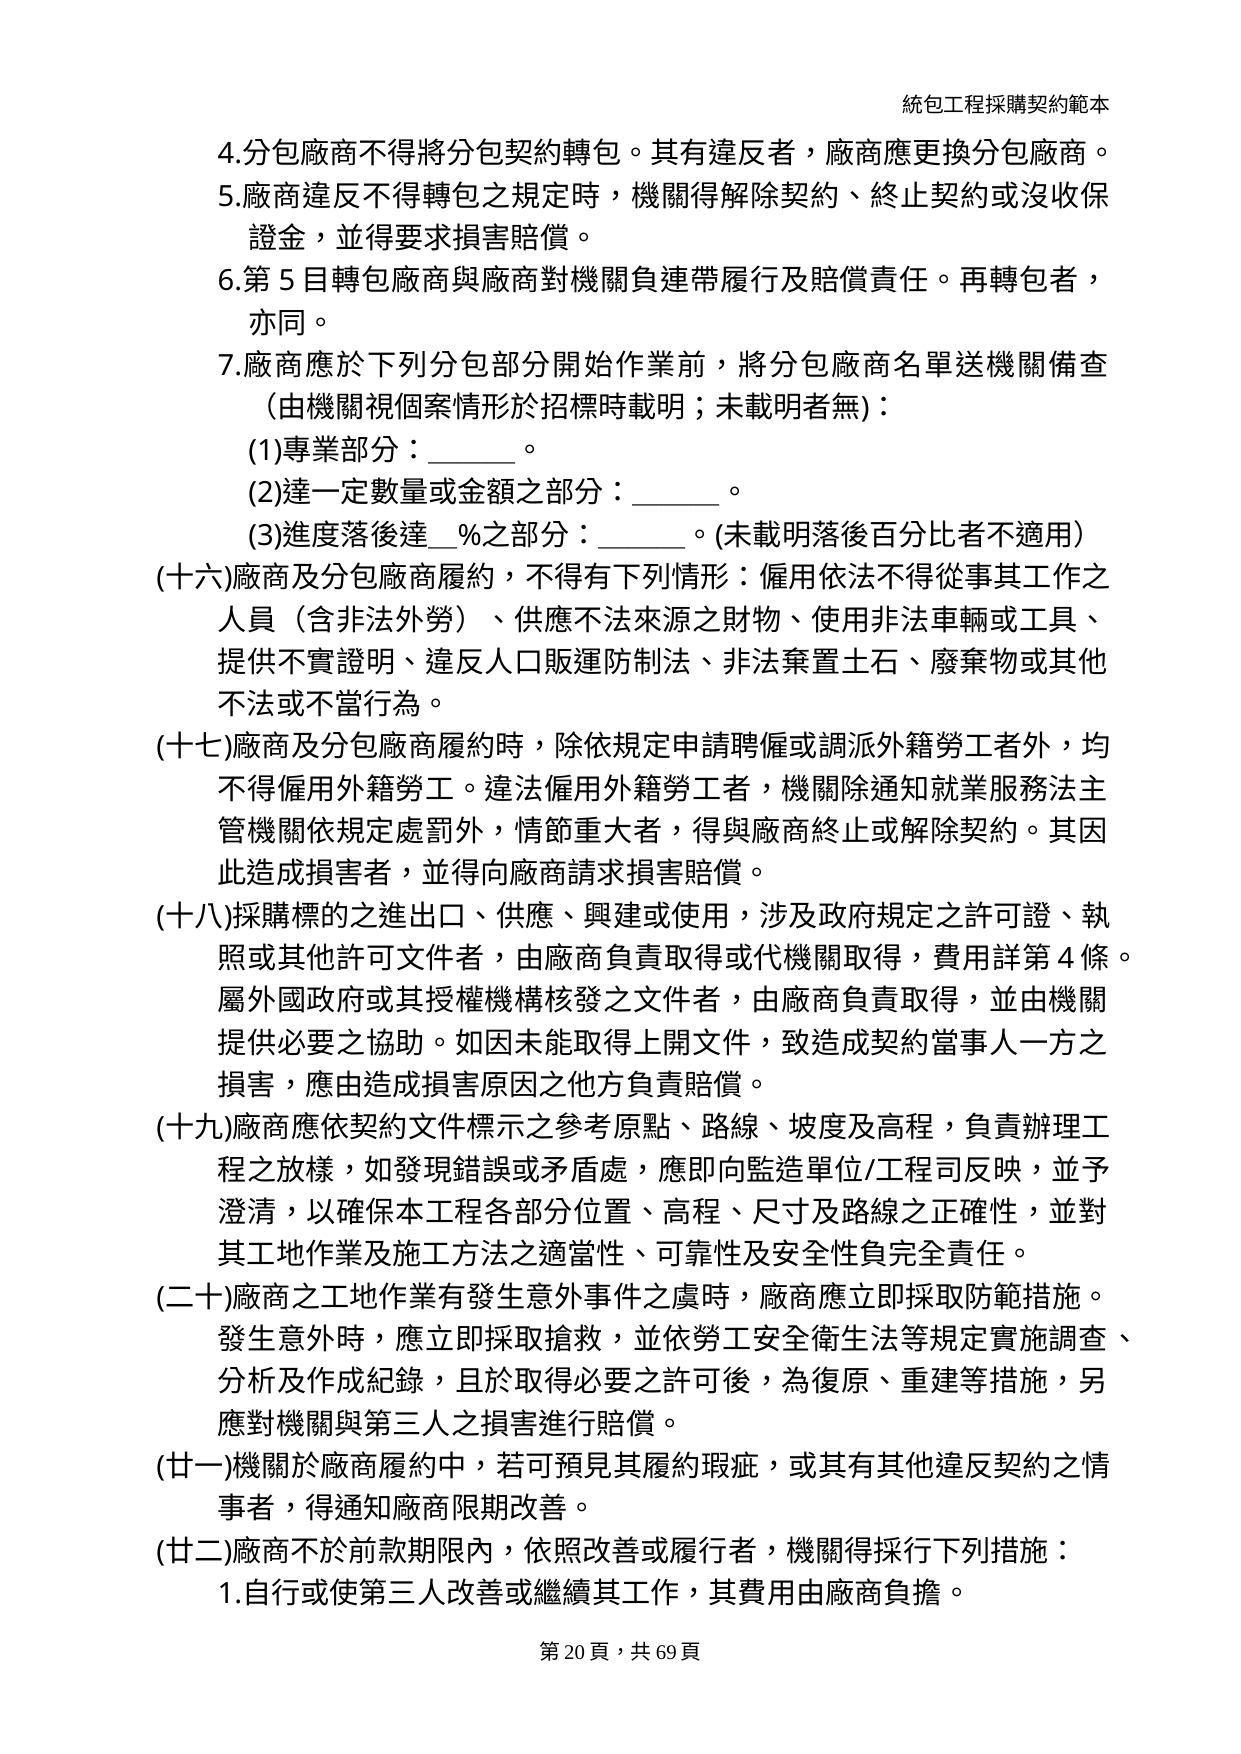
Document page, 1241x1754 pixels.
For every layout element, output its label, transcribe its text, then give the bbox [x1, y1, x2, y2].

text (十六)廠商及分包廠商履約，不得有下列情形：僱用依法不得從事其工作之人員（含非法外勞）、供應不法來源之財物、使用非法車輛或工具、提供不實證明、違反人口販運防制法、非法棄置土石、廢棄物或其他不法或不當行為。 [156, 554, 1110, 723]
text 1.自行或使第三人改善或繼續其工作，其費用由廠商負擔。 [217, 1569, 1110, 1612]
text 4.分包廠商不得將分包契約轉包。其有違反者，廠商應更換分包廠商。 [217, 130, 1110, 172]
text (2)達一定數量或金額之部分：＿＿＿。 [248, 469, 1110, 511]
text (二十)廠商之工地作業有發生意外事件之虞時，廠商應立即採取防範措施。發生意外時，應立即採取搶救，並依勞工安全衛生法等規定實施調查、分析及作成紀錄，且於取得必要之許可後，為復原、重建等措施，另應對機關與第三人之損害進行賠償。 [156, 1273, 1110, 1442]
text 6.第5目轉包廠商與廠商對機關負連帶履行及賠償責任。再轉包者，亦同。 [217, 257, 1110, 342]
text (廿二)廠商不於前款期限內，依照改善或履行者，機關得採行下列措施： [156, 1527, 1110, 1569]
text (十九)廠商應依契約文件標示之參考原點、路線、坡度及高程，負責辦理工程之放樣，如發現錯誤或矛盾處，應即向監造單位/工程司反映，並予澄清，以確保本工程各部分位置、高程、尺寸及路線之正確性，並對其工地作業及施工方法之適當性、可靠性及安全性負完全責任。 [156, 1104, 1110, 1273]
text 5.廠商違反不得轉包之規定時，機關得解除契約、終止契約或沒收保證金，並得要求損害賠償。 [217, 172, 1110, 257]
text (1)專業部分：＿＿＿。 [248, 426, 1110, 469]
text (3)進度落後達＿%之部分：＿＿＿。(未載明落後百分比者不適用） [248, 511, 1110, 554]
text (十八)採購標的之進出口、供應、興建或使用，涉及政府規定之許可證、執照或其他許可文件者，由廠商負責取得或代機關取得，費用詳第4條。屬外國政府或其授權機構核發之文件者，由廠商負責取得，並由機關提供必要之協助。如因未能取得上開文件，致造成契約當事人一方之損害，應由造成損害原因之他方負責賠償。 [156, 892, 1110, 1104]
text (廿一)機關於廠商履約中，若可預見其履約瑕疵，或其有其他違反契約之情事者，得通知廠商限期改善。 [156, 1442, 1110, 1527]
text 7.廠商應於下列分包部分開始作業前，將分包廠商名單送機關備查（由機關視個案情形於招標時載明；未載明者無)： [217, 342, 1110, 426]
text (十七)廠商及分包廠商履約時，除依規定申請聘僱或調派外籍勞工者外，均不得僱用外籍勞工。違法僱用外籍勞工者，機關除通知就業服務法主管機關依規定處罰外，情節重大者，得與廠商終止或解除契約。其因此造成損害者，並得向廠商請求損害賠償。 [156, 723, 1110, 892]
